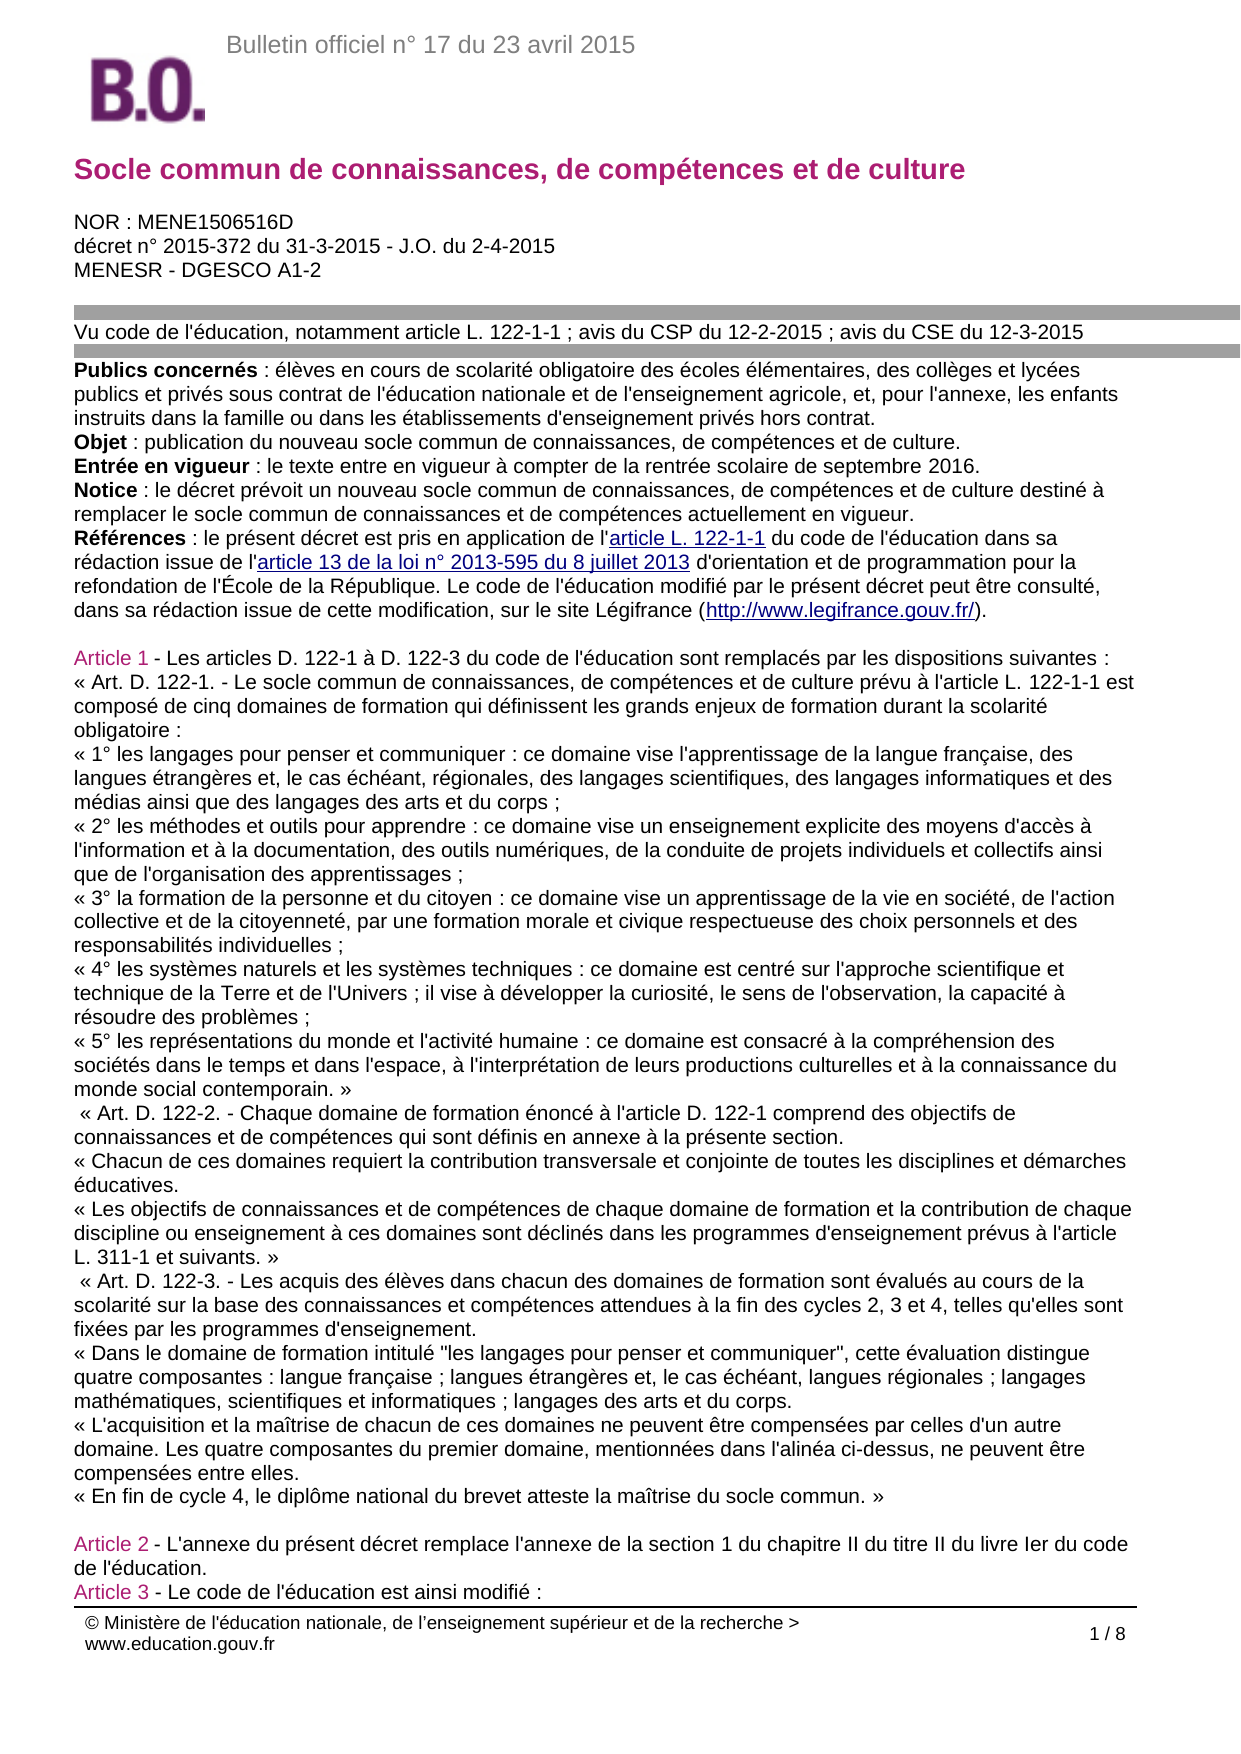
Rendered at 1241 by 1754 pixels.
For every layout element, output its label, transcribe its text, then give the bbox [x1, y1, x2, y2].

text « L'acquisition et la maîtrise de chacun de ces domaines ne peuvent être compensées par celles d'un autre domaine. Les quatre composantes du premier domaine, mentionnées dans l'alinéa ci-dessus, ne peuvent être compensées entre elles. [74, 1412, 1137, 1484]
text « Art. D. 122‑2. ‑ Chaque domaine de formation énoncé à l'article D. 122-1 comprend des objectifs de connaissances et de compétences qui sont définis en annexe à la présente section. [74, 1101, 1137, 1149]
text « Chacun de ces domaines requiert la contribution transversale et conjointe de toutes les disciplines et démarches éducatives. [74, 1149, 1137, 1197]
text Article 1 - Les articles D. 122-1 à D. 122-3 du code de l'éducation sont remplacés par les dispositions suivantes : [74, 646, 1137, 670]
text « 4° les systèmes naturels et les systèmes techniques : ce domaine est centré sur l'approche scientifique et technique de la Terre et de l'Univers ; il vise à développer la curiosité, le sens de l'observation, la capacité à résoudre des problèmes ; [74, 957, 1137, 1029]
text Entrée en vigueur : le texte entre en vigueur à compter de la rentrée scolaire de septembre 2016. [74, 454, 1137, 478]
text « 3° la formation de la personne et du citoyen : ce domaine vise un apprentissage de la vie en société, de l'action collective et de la citoyenneté, par une formation morale et civique respectueuse des choix personnels et des responsabilités individuelles ; [74, 885, 1137, 957]
text Publics concernés : élèves en cours de scolarité obligatoire des écoles élémentaires, des collèges et lycées publics et privés sous contrat de l'éducation nationale et de l'enseignement agricole, et, pour l'annexe, les enfants instruits dans la famille ou dans les établissements d'enseignement privés hors contrat. [74, 358, 1137, 430]
text Références : le présent décret est pris en application de l'article L. 122-1-1 du code de l'éducation dans sa rédaction issue de l'article 13 de la loi n° 2013-595 du 8 juillet 2013 d'orientation et de programmation pour la refondation de l'École de la République. Le code de l'éducation modifié par le présent décret peut être consulté, dans sa rédaction issue de cette modification, sur le site Légifrance (http://www.legifrance.gouv.fr/). [74, 526, 1137, 622]
text Article 3 - Le code de l'éducation est ainsi modifié : [74, 1580, 1137, 1604]
text NOR : MENE1506516D décret n° 2015-372 du 31-3-2015 - J.O. du 2-4-2015 MENESR - DGESCO A1-2 [74, 209, 1137, 281]
text Objet : publication du nouveau socle commun de connaissances, de compétences et de culture. [74, 430, 1137, 454]
text Vu code de l'éducation, notamment article L. 122-1-1 ; avis du CSP du 12-2-2015 ; avis du CSE du 12-3-2015 [74, 320, 1137, 344]
text « 2° les méthodes et outils pour apprendre : ce domaine vise un enseignement explicite des moyens d'accès à l'information et à la documentation, des outils numériques, de la conduite de projets individuels et collectifs ainsi que de l'organisation des apprentissages ; [74, 813, 1137, 885]
text « 5° les représentations du monde et l'activité humaine : ce domaine est consacré à la compréhension des sociétés dans le temps et dans l'espace, à l'interprétation de leurs productions culturelles et à la connaissance du monde social contemporain. » [74, 1029, 1137, 1101]
text « Art. D. 122‑3. ‑ Les acquis des élèves dans chacun des domaines de formation sont évalués au cours de la scolarité sur la base des connaissances et compétences attendues à la fin des cycles 2, 3 et 4, telles qu'elles sont fixées par les programmes d'enseignement. [74, 1269, 1137, 1341]
text « 1° les langages pour penser et communiquer : ce domaine vise l'apprentissage de la langue française, des langues étrangères et, le cas échéant, régionales, des langages scientifiques, des langages informatiques et des médias ainsi que des langages des arts et du corps ; [74, 742, 1137, 813]
text « Dans le domaine de formation intitulé "les langages pour penser et communiquer", cette évaluation distingue quatre composantes : langue française ; langues étrangères et, le cas échéant, langues régionales ; langages mathématiques, scientifiques et informatiques ; langages des arts et du corps. [74, 1341, 1137, 1412]
text Notice : le décret prévoit un nouveau socle commun de connaissances, de compétences et de culture destiné à remplacer le socle commun de connaissances et de compétences actuellement en vigueur. [74, 478, 1137, 526]
text « Les objectifs de connaissances et de compétences de chaque domaine de formation et la contribution de chaque discipline ou enseignement à ces domaines sont déclinés dans les programmes d'enseignement prévus à l'article L. 311-1 et suivants. » [74, 1197, 1137, 1269]
text Socle commun de connaissances, de compétences et de culture [74, 152, 1137, 186]
text Article 2 - L'annexe du présent décret remplace l'annexe de la section 1 du chapitre II du titre II du livre Ier du code de l'éducation. [74, 1532, 1137, 1580]
text « En fin de cycle 4, le diplôme national du brevet atteste la maîtrise du socle commun. » [74, 1484, 1137, 1508]
text « Art. D. 122‑1. ‑ Le socle commun de connaissances, de compétences et de culture prévu à l'article L. 122-1-1 est composé de cinq domaines de formation qui définissent les grands enjeux de formation durant la scolarité obligatoire : [74, 670, 1137, 742]
